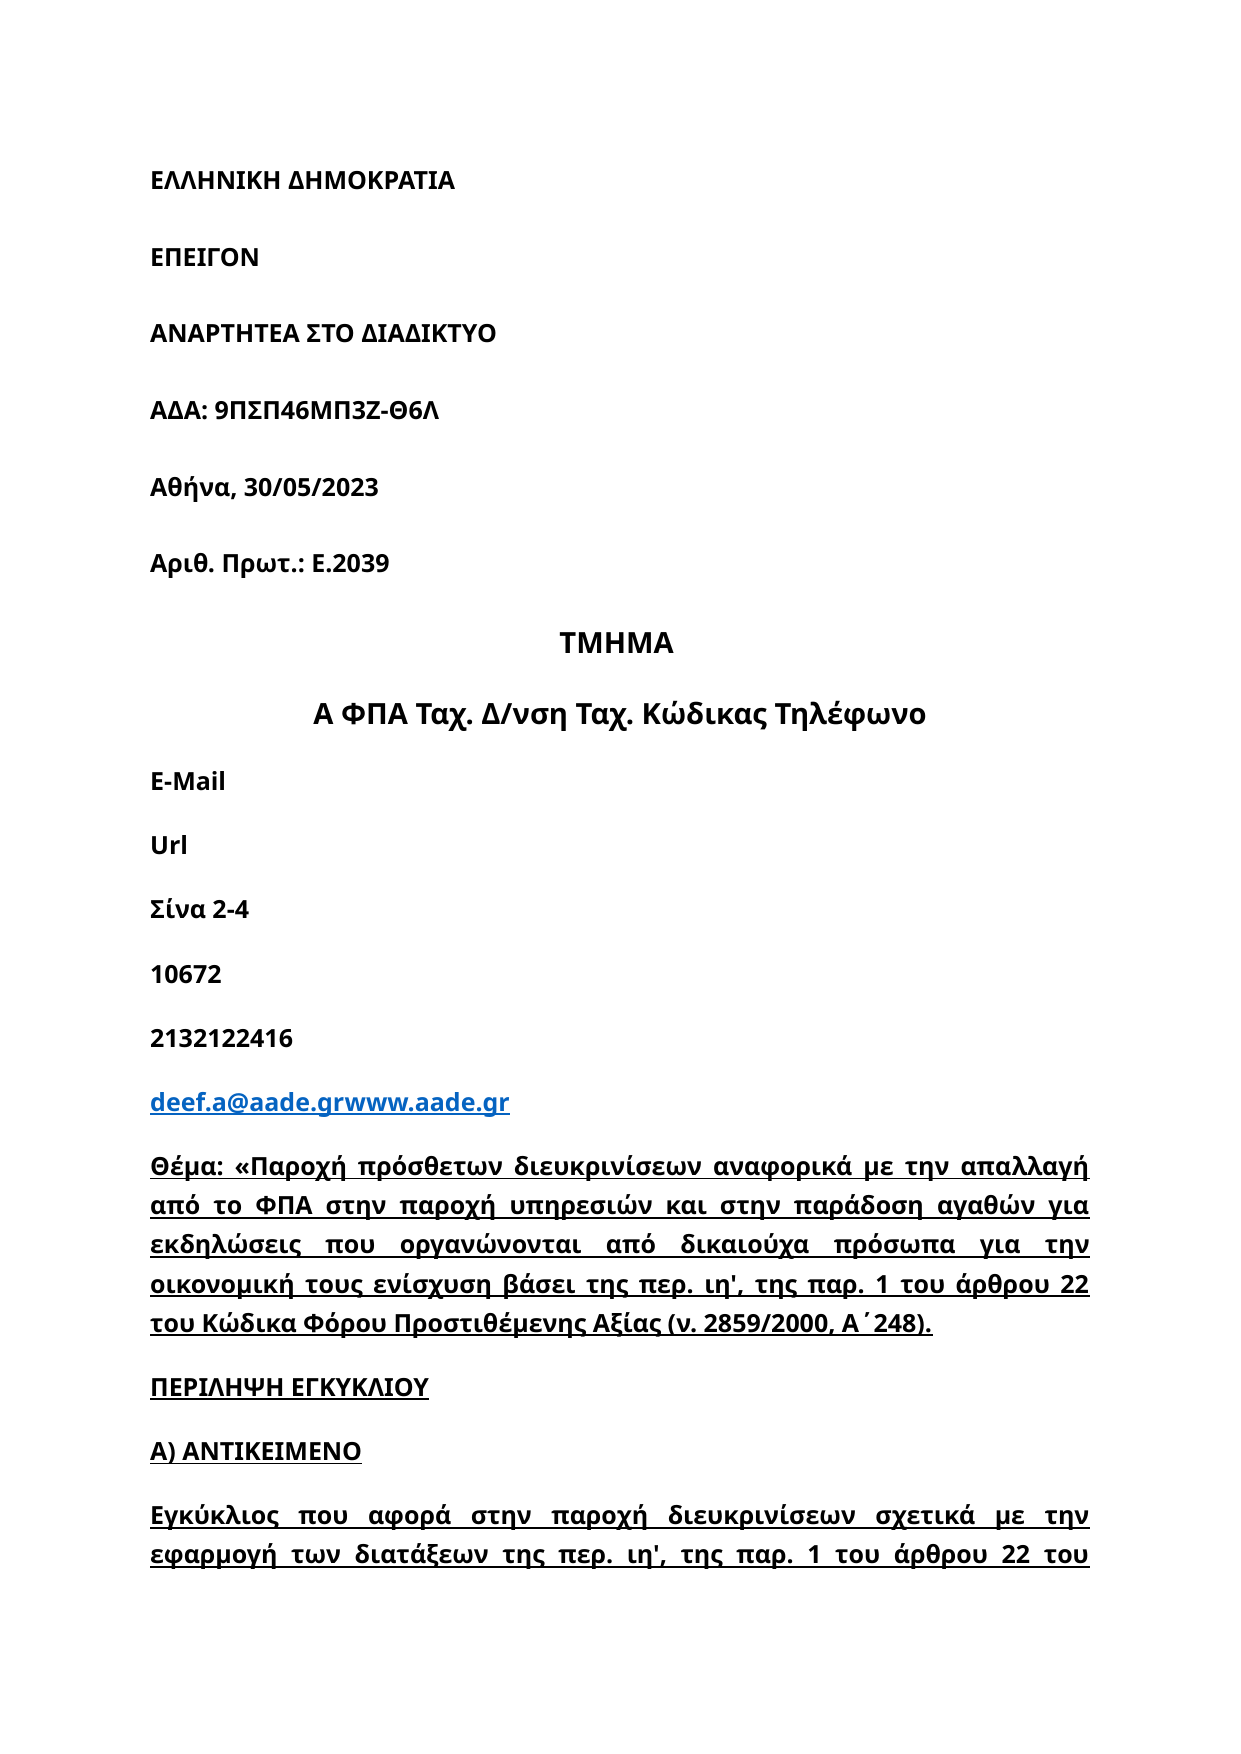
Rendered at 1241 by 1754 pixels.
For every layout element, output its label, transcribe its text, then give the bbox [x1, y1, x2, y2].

title ΕΠΕΙΓΟΝ [150, 239, 1090, 273]
text deef.a@aade.grwww.aade.gr [150, 1084, 1090, 1119]
text εφαρμογή των διατάξεων της περ. ιη', της παρ. 1 του άρθρου 22 του [150, 1529, 1090, 1566]
text Α) ΑΝΤΙΚΕΙΜΕΝΟ [150, 1434, 1090, 1468]
text 10672 [150, 956, 1090, 990]
text E-Mail [150, 764, 1090, 798]
text Εγκύκλιος που αφορά στην παροχή διευκρινίσεων σχετικά με την [150, 1498, 1090, 1527]
text οικονομική τους ενίσχυση βάσει της περ. ιη', της παρ. 1 του άρθρου 22 [150, 1258, 1090, 1295]
text 2132122416 [150, 1020, 1090, 1054]
subtitle ΤΜΗΜΑ [150, 622, 1090, 662]
text Url [150, 828, 1090, 862]
subtitle Α ΦΠΑ Ταχ. Δ/νση Ταχ. Κώδικας Τηλέφωνο [150, 693, 1090, 733]
text Σίνα 2-4 [150, 892, 1090, 926]
text εκδηλώσεις που οργανώνονται από δικαιούχα πρόσωπα για την [150, 1219, 1090, 1256]
text του Κώδικα Φόρου Προστιθέμενης Αξίας (ν. 2859/2000, Α΄248). [150, 1297, 1090, 1339]
text από το ΦΠΑ στην παροχή υπηρεσιών και στην παράδοση αγαθών για [150, 1179, 1090, 1217]
title ΑΔΑ: 9ΠΣΠ46ΜΠ3Ζ-Θ6Λ [150, 392, 1090, 427]
title Αθήνα, 30/05/2023 [150, 469, 1090, 503]
text Θέμα: «Παροχή πρόσθετων διευκρινίσεων αναφορικά με την απαλλαγή [150, 1149, 1090, 1178]
title ΑΝΑΡΤΗΤΕΑ ΣΤΟ ΔΙΑΔΙΚΤΥΟ [150, 316, 1090, 350]
title Αριθ. Πρωτ.: Ε.2039 [150, 546, 1090, 580]
title ΕΛΛΗΝΙΚΗ ΔΗΜΟΚΡΑΤΙΑ [150, 162, 1090, 197]
text ΠΕΡΙΛΗΨΗ ΕΓΚΥΚΛΙΟΥ [150, 1369, 1090, 1404]
